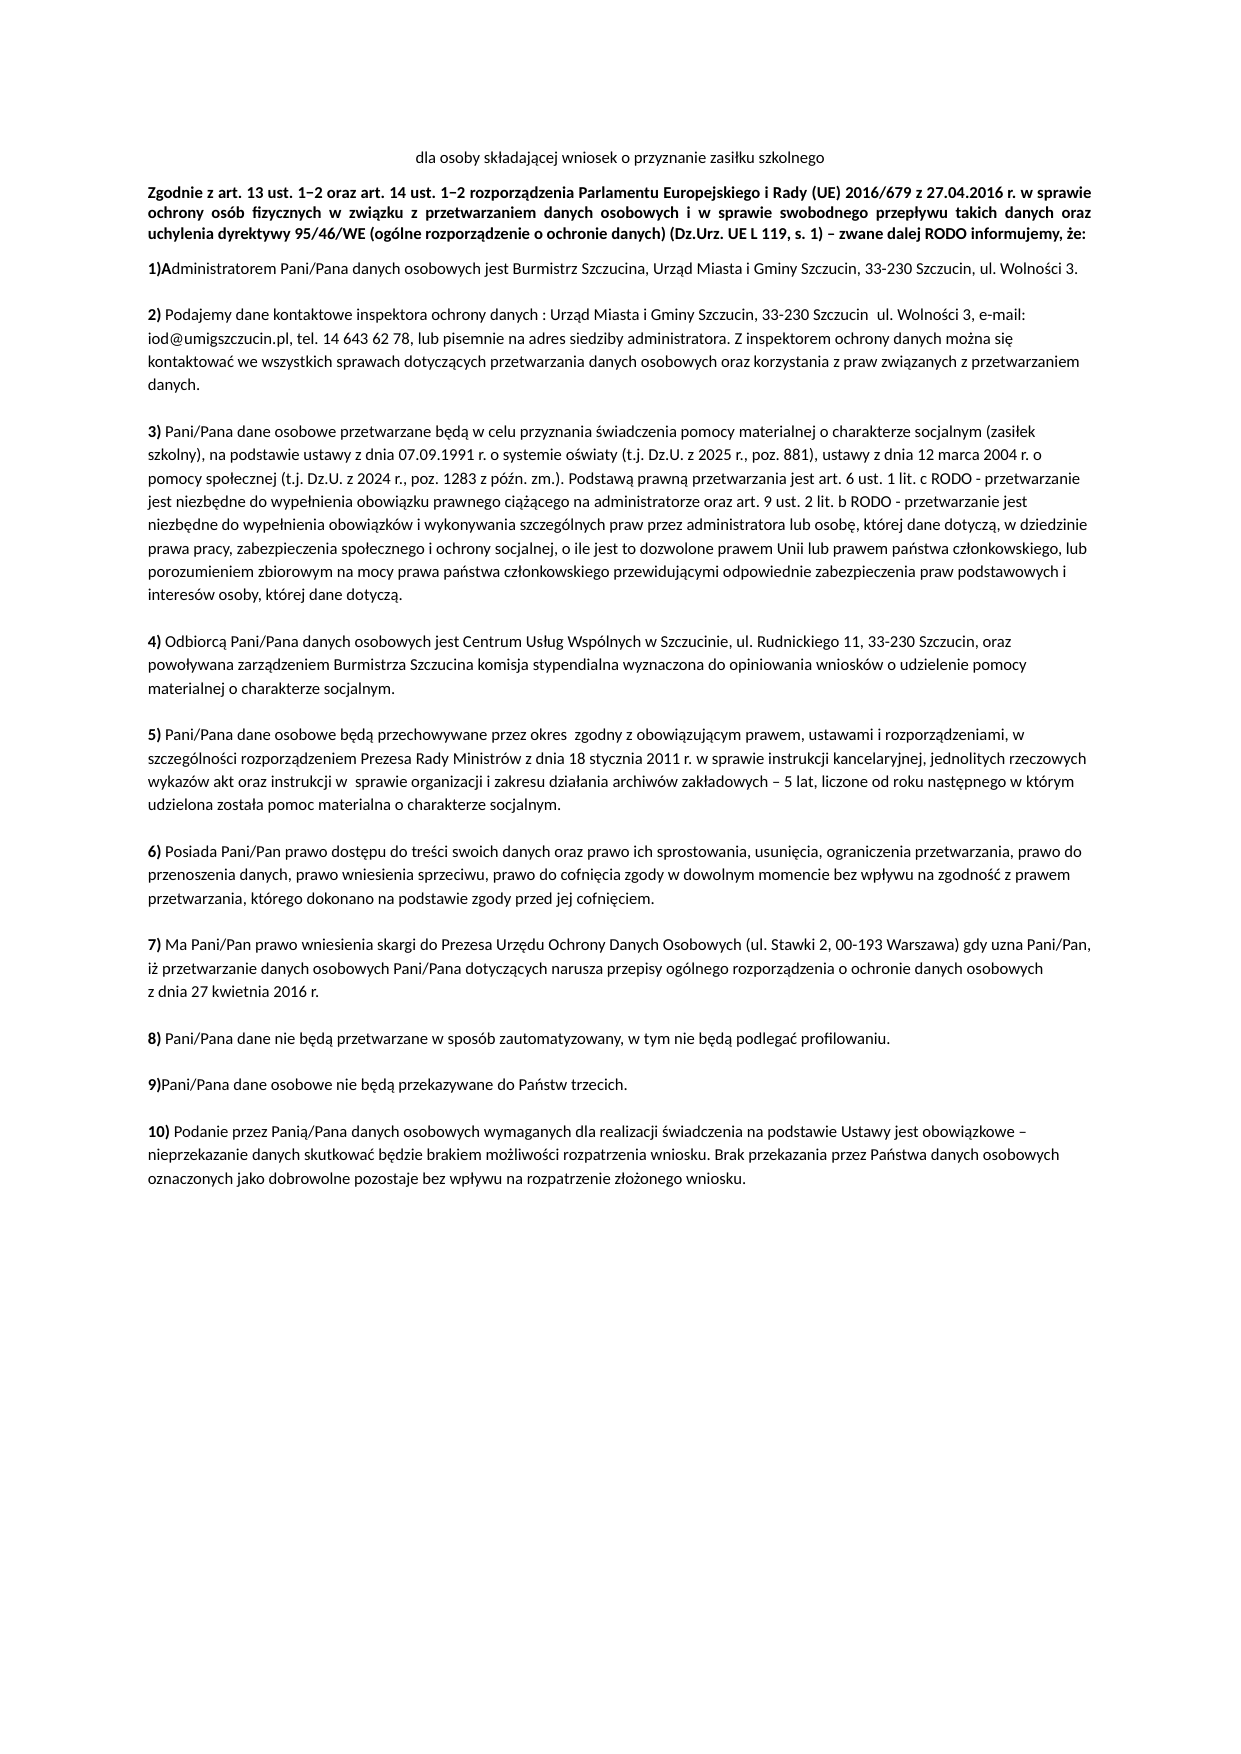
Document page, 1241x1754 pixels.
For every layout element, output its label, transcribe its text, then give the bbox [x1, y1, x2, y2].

text Zgodnie z art. 13 ust. 1−2 oraz art. 14 ust. 1−2 rozporządzenia Parlamentu Europejskiego i Rady (UE) 2016/679 z 27.04.2016 r. w sprawie ochrony osób fizycznych w związku z przetwarzaniem danych osobowych i w sprawie swobodnego przepływu takich danych oraz uchylenia dyrektywy 95/46/WE (ogólne rozporządzenie o ochronie danych) (Dz.Urz. UE L 119, s. 1) – zwane dalej RODO informujemy, że: [148, 182, 1093, 243]
text 1)Administratorem Pani/Pana danych osobowych jest Burmistrz Szczucina, Urząd Miasta i Gminy Szczucin, 33-230 Szczucin, ul. Wolności 3. 2) Podajemy dane kontaktowe inspektora ochrony danych : Urząd Miasta i Gminy Szczucin, 33-230 Szczucin ul. Wolności 3, e-mail: iod@umigszczucin.pl, tel. 14 643 62 78, lub pisemnie na adres siedziby administratora. Z inspektorem ochrony danych można się kontaktować we wszystkich sprawach dotyczących przetwarzania danych osobowych oraz korzystania z praw związanych z przetwarzaniem danych. 3) Pani/Pana dane osobowe przetwarzane będą w celu przyznania świadczenia pomocy materialnej o charakterze socjalnym (zasiłek szkolny), na podstawie ustawy z dnia 07.09.1991 r. o systemie oświaty (t.j. Dz.U. z 2025 r., poz. 881), ustawy z dnia 12 marca 2004 r. o pomocy społecznej (t.j. Dz.U. z 2024 r., poz. 1283 z późn. zm.). Podstawą prawną przetwarzania jest art. 6 ust. 1 lit. c RODO - przetwarzanie jest niezbędne do wypełnienia obowiązku prawnego ciążącego na administratorze oraz art. 9 ust. 2 lit. b RODO - przetwarzanie jest niezbędne do wypełnienia obowiązków i wykonywania szczególnych praw przez administratora lub osobę, której dane dotyczą, w dziedzinie prawa pracy, zabezpieczenia społecznego i ochrony socjalnej, o ile jest to dozwolone prawem Unii lub prawem państwa członkowskiego, lub porozumieniem zbiorowym na mocy prawa państwa członkowskiego przewidującymi odpowiednie zabezpieczenia praw podstawowych i interesów osoby, której dane dotyczą. 4) Odbiorcą Pani/Pana danych osobowych jest Centrum Usług Wspólnych w Szczucinie, ul. Rudnickiego 11, 33-230 Szczucin, oraz powoływana zarządzeniem Burmistrza Szczucina komisja stypendialna wyznaczona do opiniowania wniosków o udzielenie pomocy materialnej o charakterze socjalnym. 5) Pani/Pana dane osobowe będą przechowywane przez okres zgodny z obowiązującym prawem, ustawami i rozporządzeniami, w szczególności rozporządzeniem Prezesa Rady Ministrów z dnia 18 stycznia 2011 r. w sprawie instrukcji kancelaryjnej, jednolitych rzeczowych wykazów akt oraz instrukcji w sprawie organizacji i zakresu działania archiwów zakładowych – 5 lat, liczone od roku następnego w którym udzielona została pomoc materialna o charakterze socjalnym. 6) Posiada Pani/Pan prawo dostępu do treści swoich danych oraz prawo ich sprostowania, usunięcia, ograniczenia przetwarzania, prawo do przenoszenia danych, prawo wniesienia sprzeciwu, prawo do cofnięcia zgody w dowolnym momencie bez wpływu na zgodność z prawem przetwarzania, którego dokonano na podstawie zgody przed jej cofnięciem. 7) Ma Pani/Pan prawo wniesienia skargi do Prezesa Urzędu Ochrony Danych Osobowych (ul. Stawki 2, 00-193 Warszawa) gdy uzna Pani/Pan, iż przetwarzanie danych osobowych Pani/Pana dotyczących narusza przepisy ogólnego rozporządzenia o ochronie danych osobowych z dnia 27 kwietnia 2016 r. 8) Pani/Pana dane nie będą przetwarzane w sposób zautomatyzowany, w tym nie będą podlegać profilowaniu. 9)Pani/Pana dane osobowe nie będą przekazywane do Państw trzecich. 10) Podanie przez Panią/Pana danych osobowych wymaganych dla realizacji świadczenia na podstawie Ustawy jest obowiązkowe – nieprzekazanie danych skutkować będzie brakiem możliwości rozpatrzenia wniosku. Brak przekazania przez Państwa danych osobowych oznaczonych jako dobrowolne pozostaje bez wpływu na rozpatrzenie złożonego wniosku. [148, 258, 1093, 1188]
text dla osoby składającej wniosek o przyznanie zasiłku szkolnego [148, 148, 1093, 168]
